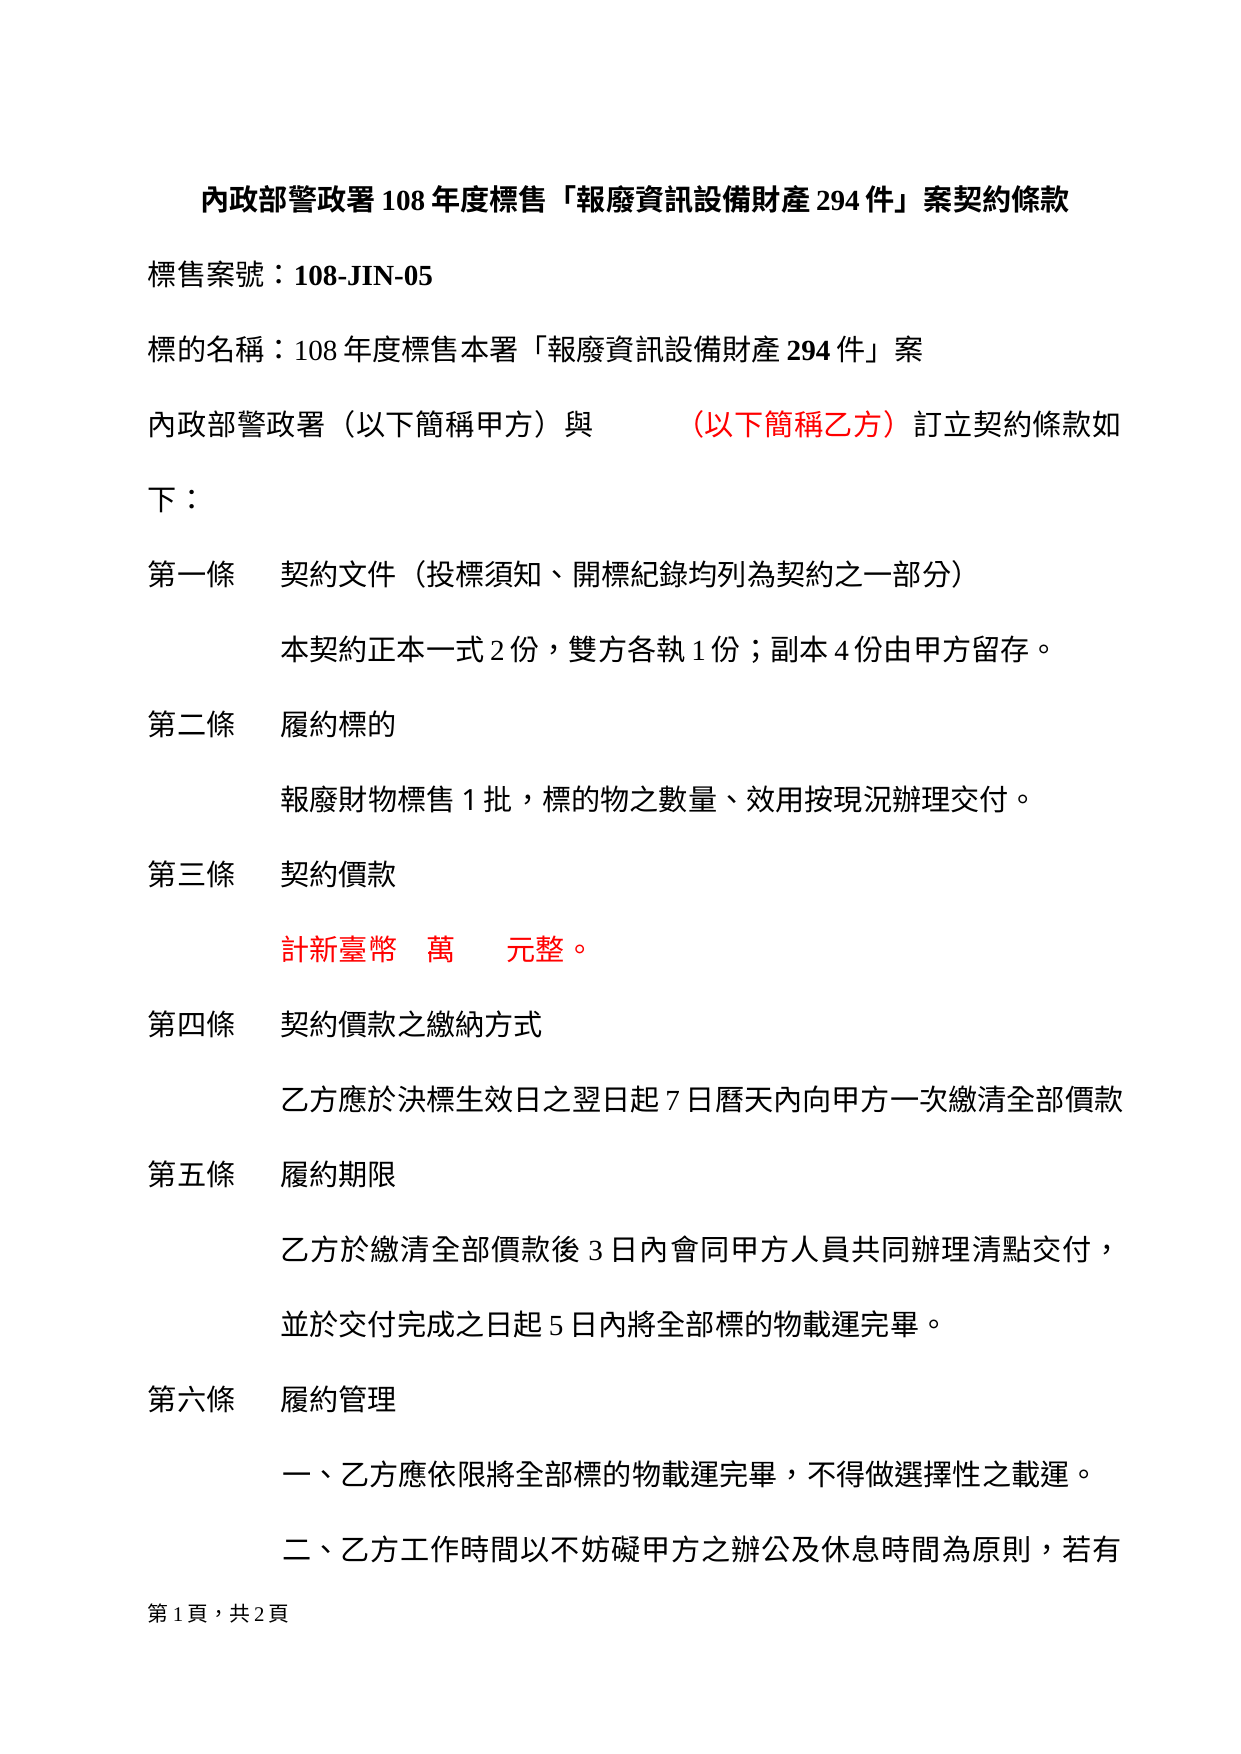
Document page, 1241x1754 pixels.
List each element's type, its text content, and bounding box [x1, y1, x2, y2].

text 內政部警政署（以下簡稱甲方）與 （以下簡稱乙方）訂立契約條款如下： [148, 385, 1122, 535]
text 報廢財物標售1批，標的物之數量、效用按現況辦理交付。 [247, 760, 1122, 835]
list 履約管理 [148, 1360, 1122, 1435]
text 計新臺幣 萬 元整。 [148, 910, 1122, 985]
list 乙方工作時間以不妨礙甲方之辦公及休息時間為原則，若有 [282, 1510, 1122, 1585]
list 契約文件（投標須知、開標紀錄均列為契約之一部分） [148, 535, 1122, 610]
text 乙方應於決標生效日之翌日起7日曆天內向甲方一次繳清全部價款。 [280, 1060, 1122, 1135]
list 契約價款 [148, 835, 1122, 910]
text 乙方於繳清全部價款後3日內會同甲方人員共同辦理清點交付，並於交付完成之日起5日內將全部標的物載運完畢。 [280, 1210, 1122, 1360]
text 標售案號：108-JIN-05 [148, 235, 1122, 310]
list 履約期限 [148, 1135, 1122, 1210]
list 乙方應依限將全部標的物載運完畢，不得做選擇性之載運。 [282, 1435, 1122, 1510]
text 內政部警政署108年度標售「報廢資訊設備財產294件」案契約條款 [148, 160, 1122, 235]
text 本契約正本一式2份，雙方各執1份；副本4份由甲方留存。 [280, 610, 1122, 685]
list 履約標的 [148, 685, 1122, 760]
text 標的名稱：108年度標售本署「報廢資訊設備財產294件」案 [148, 310, 1122, 385]
list 契約價款之繳納方式 [148, 985, 1122, 1060]
